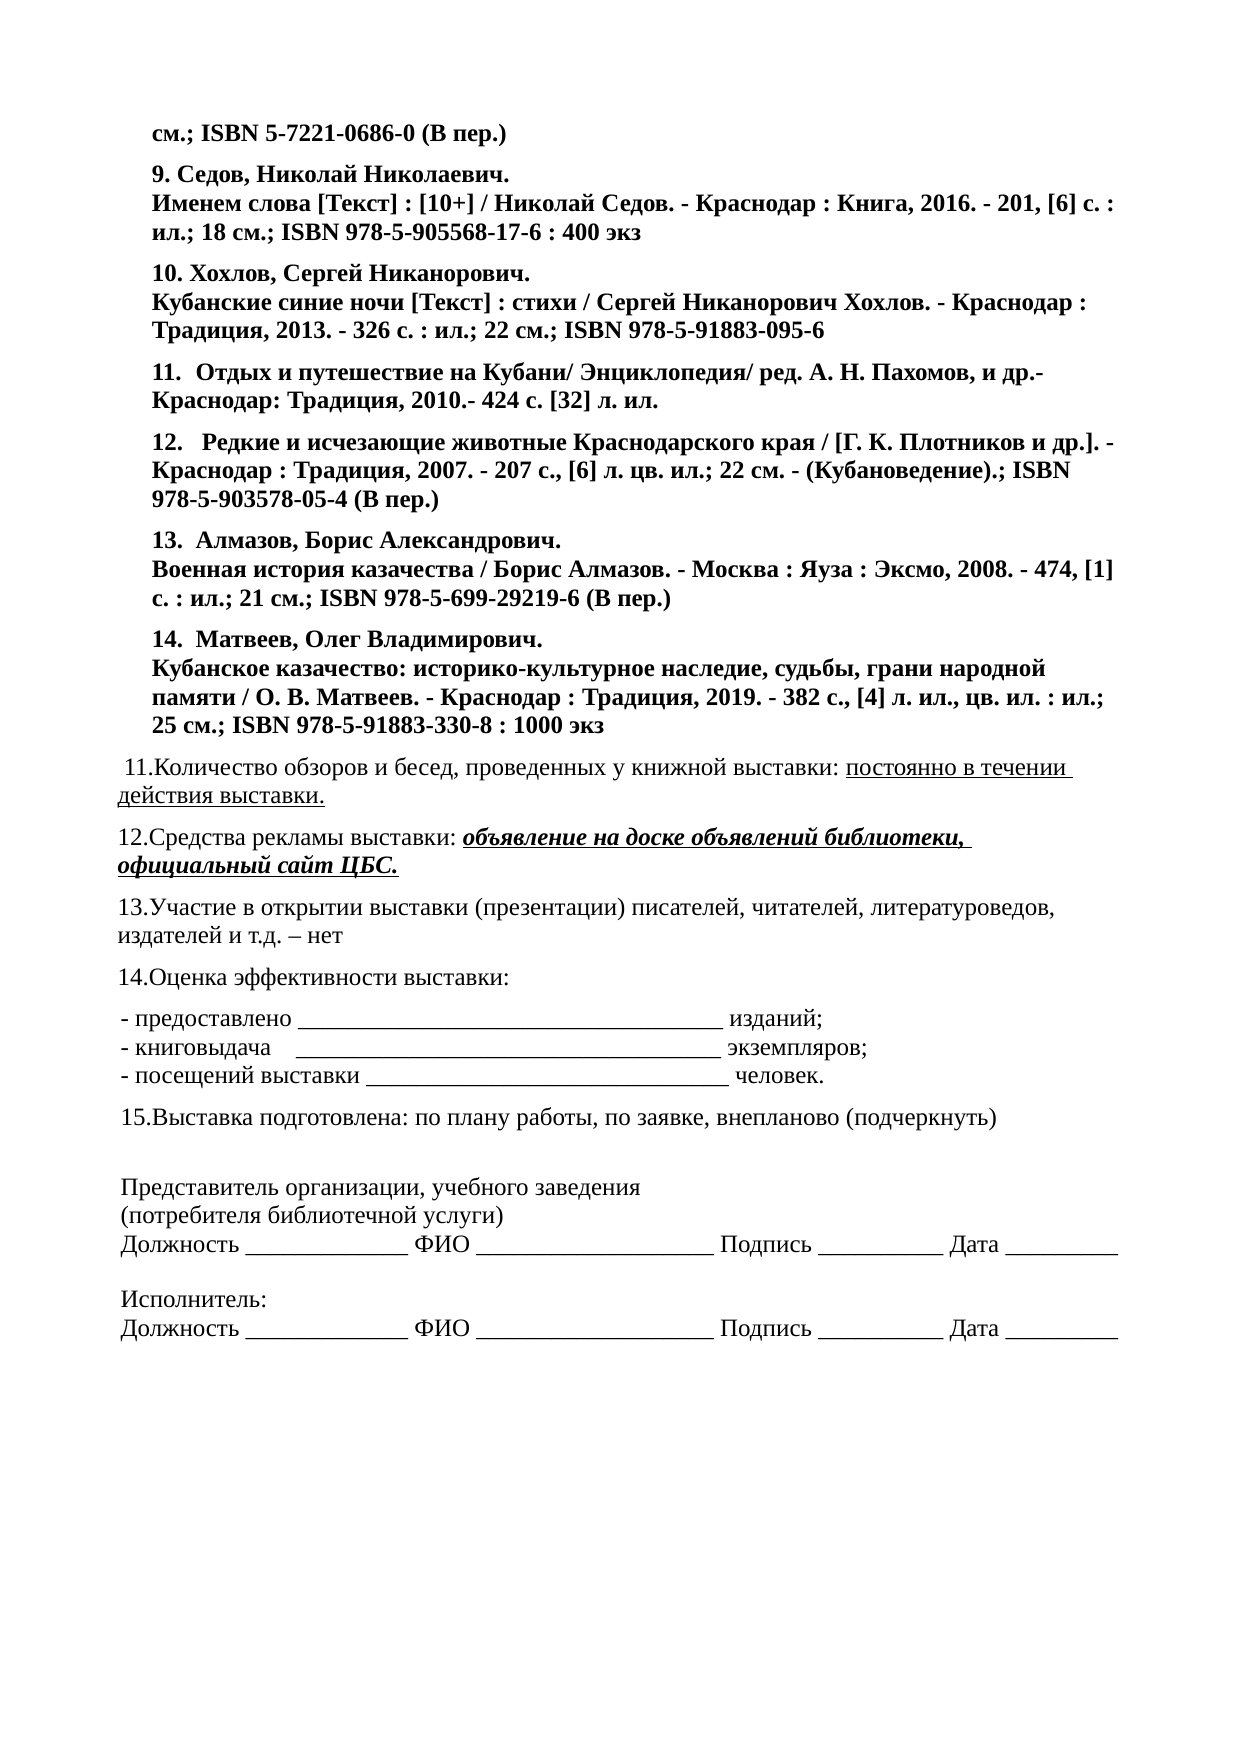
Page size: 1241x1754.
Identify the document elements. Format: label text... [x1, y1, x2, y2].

list Отдых и путешествие на Кубани/ Энциклопедия/ ред. А. Н. Пахомов, и др.- Краснодар: Традиция, 2010.- 424 с. [32] л. ил. [152, 357, 1122, 414]
list 13.Участие в открытии выставки (презентации) писателей, читателей, литературоведов, издателей и т.д. – нет [117, 892, 1122, 949]
list 15.Выставка подготовлена: по плану работы, по заявке, внепланово (подчеркнуть) [120, 1102, 1122, 1131]
list Должность _____________ ФИО ___________________ Подпись __________ Дата _________ [120, 1229, 1122, 1258]
list 14.Оценка эффективности выставки: [117, 962, 1122, 991]
list 12.Средства рекламы выставки: объявление на доске объявлений библиотеки, официальный сайт ЦБС. [117, 822, 1122, 879]
list - книговыдача __________________________________ экземпляров; [120, 1032, 1122, 1061]
list 11.Количество обзоров и бесед, проведенных у книжной выставки: постоянно в течении действия выставки. [117, 752, 1122, 809]
text см.; ISBN 5-7221-0686-0 (В пер.) [152, 118, 1122, 147]
list Алмазов, Борис Александрович. Военная история казачества / Борис Алмазов. - Москва : Яуза : Эксмо, 2008. - 474, [1] с. : ил.; 21 см.; ISBN 978-5-699-29219-6 (В пер.) [152, 526, 1122, 612]
text 10. Хохлов, Сергей Никанорович. Кубанские синие ночи [Текст] : стихи / Сергей Никанорович Хохлов. - Краснодар : Традиция, 2013. - 326 с. : ил.; 22 см.; ISBN 978-5-91883-095-6 [152, 258, 1122, 344]
list - посещений выставки _____________________________ человек. [120, 1061, 1122, 1089]
list Исполнитель: [120, 1284, 1122, 1313]
list (потребителя библиотечной услуги) [120, 1201, 1122, 1229]
list Редкие и исчезающие животные Краснодарского края / [Г. К. Плотников и др.]. - Краснодар : Традиция, 2007. - 207 с., [6] л. цв. ил.; 22 см. - (Кубановедение).; ISBN 978-5-903578-05-4 (В пер.) [152, 427, 1122, 513]
list Должность _____________ ФИО ___________________ Подпись __________ Дата _________ [120, 1313, 1122, 1342]
list - предоставлено __________________________________ изданий; [120, 1003, 1122, 1032]
text 9. Седов, Николай Николаевич. Именем слова [Текст] : [10+] / Николай Седов. - Краснодар : Книга, 2016. - 201, [6] с. : ил.; 18 см.; ISBN 978-5-905568-17-6 : 400 экз [152, 159, 1122, 246]
list Матвеев, Олег Владимирович. Кубанское казачество: историко-культурное наследие, судьбы, грани народной памяти / О. В. Матвеев. - Краснодар : Традиция, 2019. - 382 с., [4] л. ил., цв. ил. : ил.; 25 см.; ISBN 978-5-91883-330-8 : 1000 экз [152, 624, 1122, 739]
list Представитель организации, учебного заведения [120, 1172, 1122, 1201]
